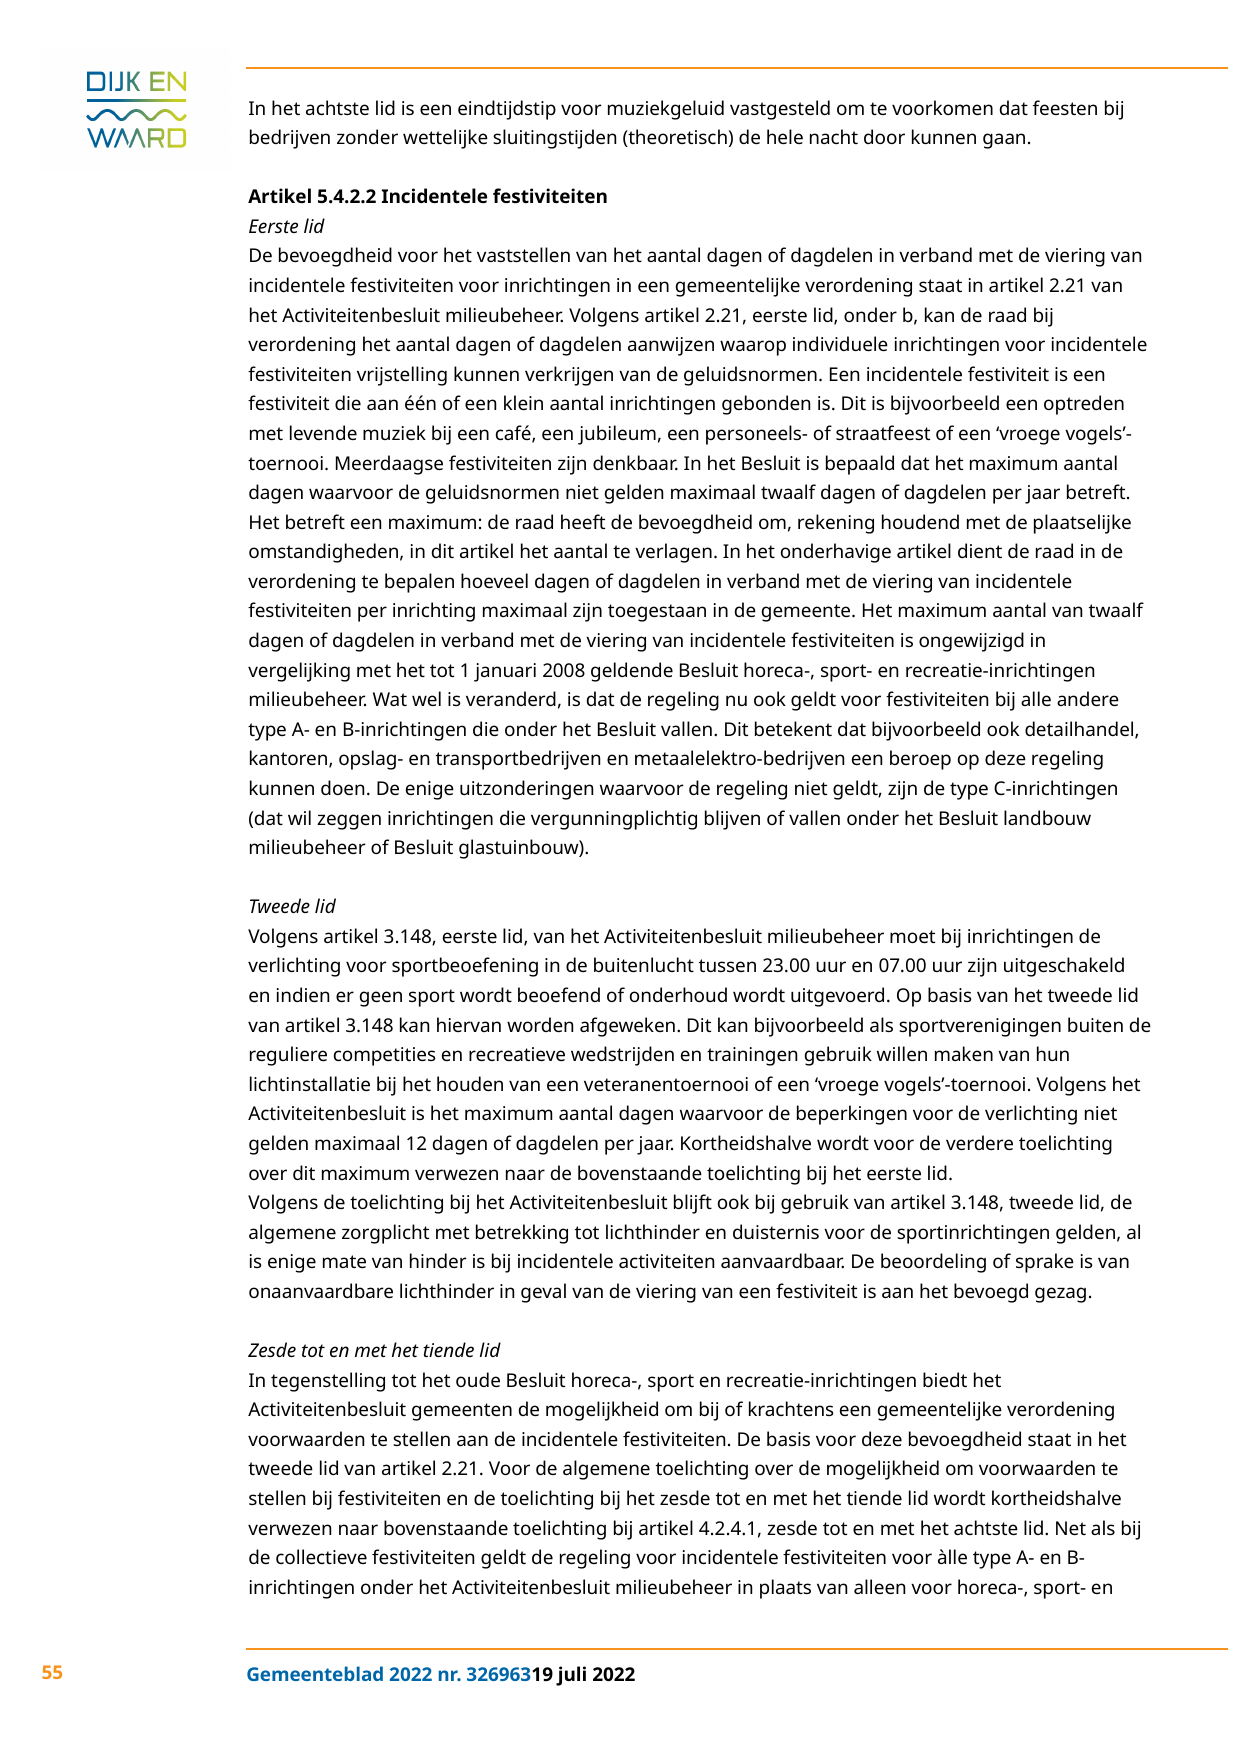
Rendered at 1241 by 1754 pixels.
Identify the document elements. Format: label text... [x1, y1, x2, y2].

text Zesde tot en met het tiende lid [248, 1337, 1152, 1363]
text Tweede lid [248, 893, 1152, 919]
text Artikel 5.4.2.2 Incidentele festiviteiten [248, 183, 1152, 209]
text In tegenstelling tot het oude Besluit horeca-, sport en recreatie-inrichtingen biedt het Activiteitenbesluit gemeenten de mogelijkheid om bij of krachtens een gemeentelijke verordening voorwaarden te stellen aan de incidentele festiviteiten. De basis voor deze bevoegdheid staat in het tweede lid van artikel 2.21. Voor de algemene toelichting over de mogelijkheid om voorwaarden te stellen bij festiviteiten en de toelichting bij het zesde tot en met het tiende lid wordt kortheidshalve verwezen naar bovenstaande toelichting bij artikel 4.2.4.1, zesde tot en met het achtste lid. Net als bij de collectieve festiviteiten geldt de regeling voor incidentele festiviteiten voor àlle type A- en B-inrichtingen onder het Activiteitenbesluit milieubeheer in plaats van alleen voor horeca-, sport- en [248, 1367, 1152, 1600]
picture [41, 47, 231, 172]
text Eerste lid [248, 213, 1152, 239]
text De bevoegdheid voor het vaststellen van het aantal dagen of dagdelen in verband met de viering van incidentele festiviteiten voor inrichtingen in een gemeentelijke verordening staat in artikel 2.21 van het Activiteitenbesluit milieubeheer. Volgens artikel 2.21, eerste lid, onder b, kan de raad bij verordening het aantal dagen of dagdelen aanwijzen waarop individuele inrichtingen voor incidentele festiviteiten vrijstelling kunnen verkrijgen van de geluidsnormen. Een incidentele festiviteit is een festiviteit die aan één of een klein aantal inrichtingen gebonden is. Dit is bijvoorbeeld een optreden met levende muziek bij een café, een jubileum, een personeels- of straatfeest of een ‘vroege vogels’-toernooi. Meerdaagse festiviteiten zijn denkbaar. In het Besluit is bepaald dat het maximum aantal dagen waarvoor de geluidsnormen niet gelden maximaal twaalf dagen of dagdelen per jaar betreft. Het betreft een maximum: de raad heeft de bevoegdheid om, rekening houdend met de plaatselijke omstandigheden, in dit artikel het aantal te verlagen. In het onderhavige artikel dient de raad in de verordening te bepalen hoeveel dagen of dagdelen in verband met de viering van incidentele festiviteiten per inrichting maximaal zijn toegestaan in de gemeente. Het maximum aantal van twaalf dagen of dagdelen in verband met de viering van incidentele festiviteiten is ongewijzigd in vergelijking met het tot 1 januari 2008 geldende Besluit horeca-, sport- en recreatie-inrichtingen milieubeheer. Wat wel is veranderd, is dat de regeling nu ook geldt voor festiviteiten bij alle andere type A- en B-inrichtingen die onder het Besluit vallen. Dit betekent dat bijvoorbeeld ook detailhandel, kantoren, opslag- en transportbedrijven en metaalelektro-bedrijven een beroep op deze regeling kunnen doen. De enige uitzonderingen waarvoor de regeling niet geldt, zijn de type C-inrichtingen (dat wil zeggen inrichtingen die vergunningplichtig blijven of vallen onder het Besluit landbouw milieubeheer of Besluit glastuinbouw). [248, 243, 1152, 860]
text In het achtste lid is een eindtijdstip voor muziekgeluid vastgesteld om te voorkomen dat feesten bij bedrijven zonder wettelijke sluitingstijden (theoretisch) de hele nacht door kunnen gaan. [248, 95, 1152, 150]
text Volgens artikel 3.148, eerste lid, van het Activiteitenbesluit milieubeheer moet bij inrichtingen de verlichting voor sportbeoefening in de buitenlucht tussen 23.00 uur en 07.00 uur zijn uitgeschakeld en indien er geen sport wordt beoefend of onderhoud wordt uitgevoerd. Op basis van het tweede lid van artikel 3.148 kan hiervan worden afgeweken. Dit kan bijvoorbeeld als sportverenigingen buiten de reguliere competities en recreatieve wedstrijden en trainingen gebruik willen maken van hun lichtinstallatie bij het houden van een veteranentoernooi of een ‘vroege vogels’-toernooi. Volgens het Activiteitenbesluit is het maximum aantal dagen waarvoor de beperkingen voor de verlichting niet gelden maximaal 12 dagen of dagdelen per jaar. Kortheidshalve wordt voor de verdere toelichting over dit maximum verwezen naar de bovenstaande toelichting bij het eerste lid. [248, 923, 1152, 1186]
text Volgens de toelichting bij het Activiteitenbesluit blijft ook bij gebruik van artikel 3.148, tweede lid, de algemene zorgplicht met betrekking tot lichthinder en duisternis voor de sportinrichtingen gelden, al is enige mate van hinder is bij incidentele activiteiten aanvaardbaar. De beoordeling of sprake is van onaanvaardbare lichthinder in geval van de viering van een festiviteit is aan het bevoegd gezag. [248, 1189, 1152, 1304]
